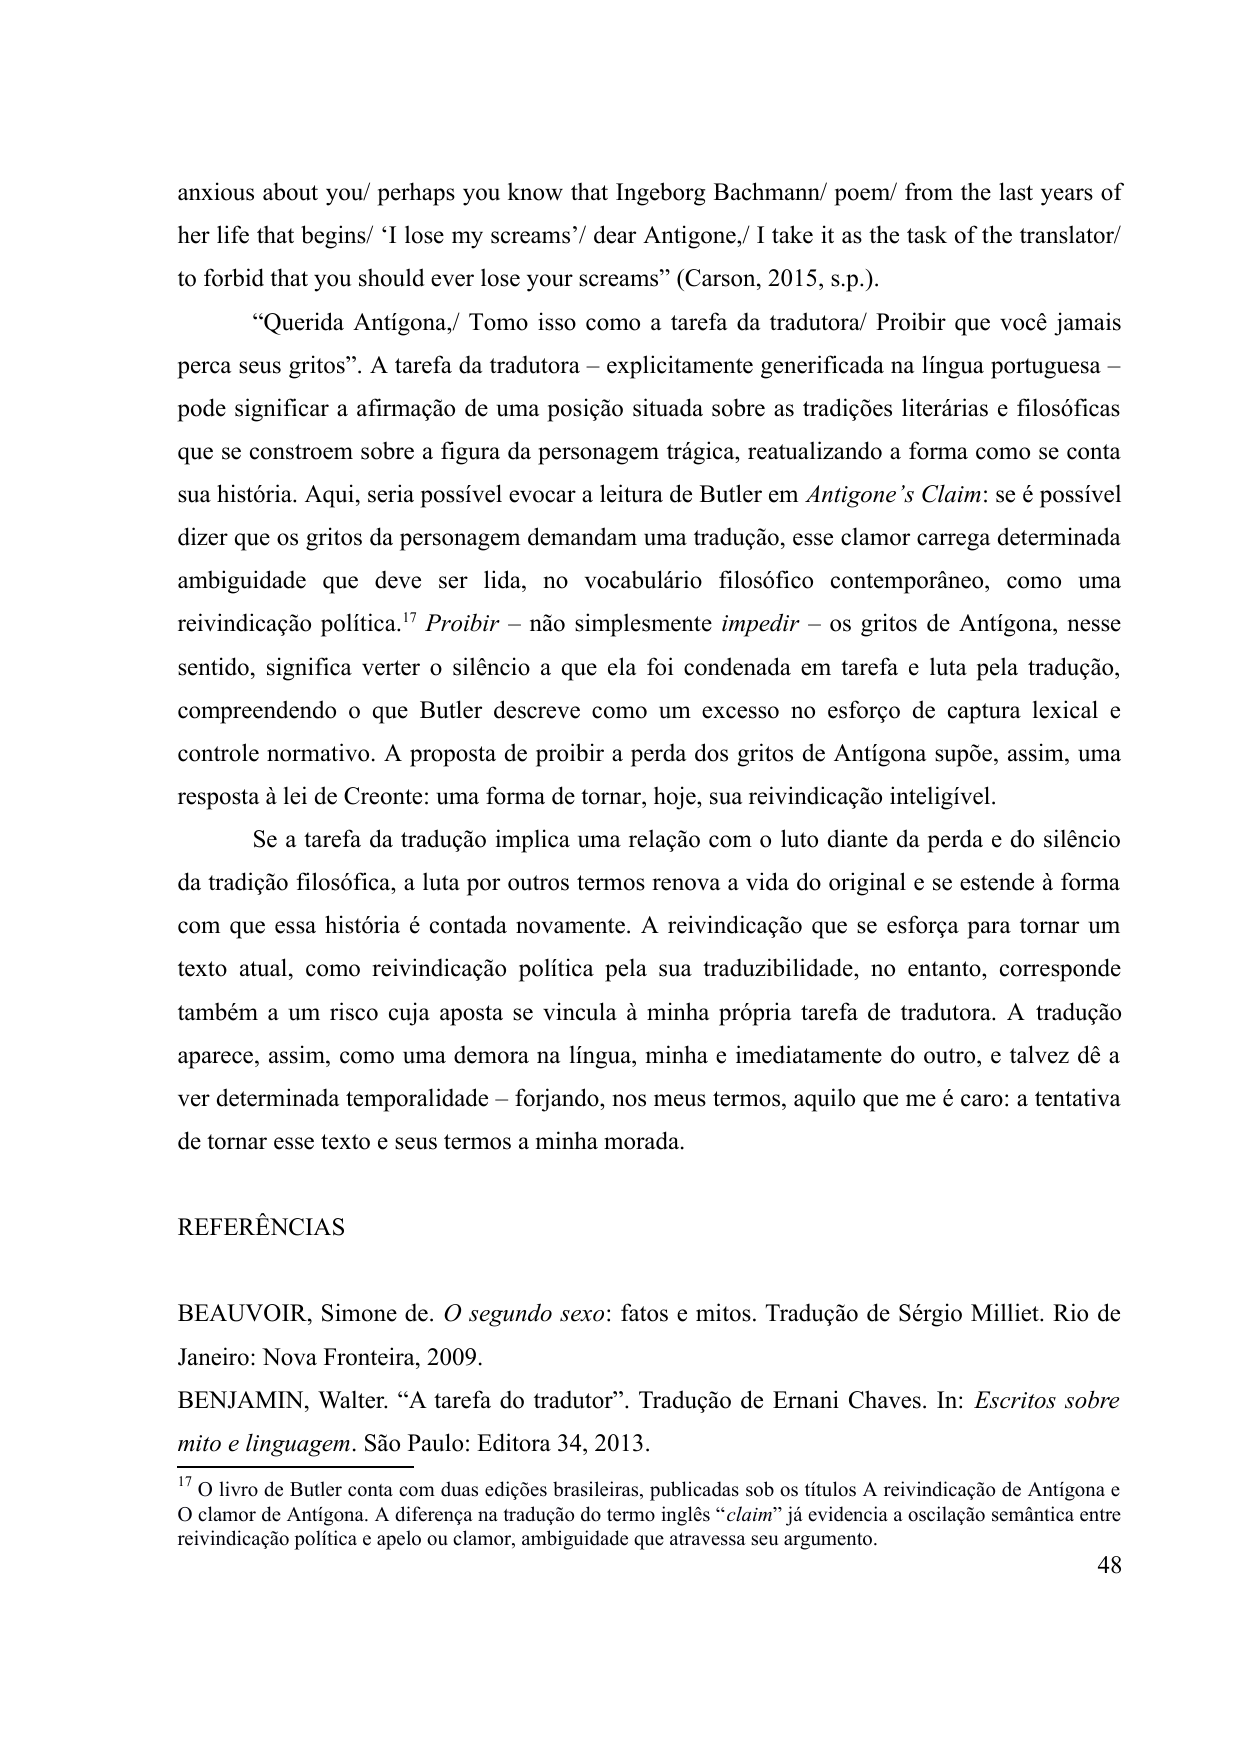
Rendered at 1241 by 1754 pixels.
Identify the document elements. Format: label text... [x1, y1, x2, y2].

text anxious about you/ perhaps you know that Ingeborg Bachmann/ poem/ from the last years of her life that begins/ ‘I lose my screams’/ dear Antigone,/ I take it as the task of the translator/ to forbid that you should ever lose your screams” (Carson, 2015, s.p.). [177, 177, 1122, 292]
text BEAUVOIR, Simone de. O segundo sexo: fatos e mitos. Tradução de Sérgio Milliet. Rio de Janeiro: Nova Fronteira, 2009. [177, 1298, 1122, 1370]
text O livro de Butler conta com duas edições brasileiras, publicadas sob os títulos A reivindicação de Antígona e O clamor de Antígona. A diferença na tradução do termo inglês “claim” já evidencia a oscilação semântica entre reivindicação política e apelo ou clamor, ambiguidade que atravessa seu argumento. [177, 1473, 1122, 1550]
text Se a tarefa da tradução implica uma relação com o luto diante da perda e do silêncio da tradição filosófica, a luta por outros termos renova a vida do original e se estende à forma com que essa história é contada novamente. A reivindicação que se esforça para tornar um texto atual, como reivindicação política pela sua traduzibilidade, no entanto, corresponde também a um risco cuja aposta se vincula à minha própria tarefa de tradutora. A tradução aparece, assim, como uma demora na língua, minha e imediatamente do outro, e talvez dê a ver determinada temporalidade – forjando, nos meus termos, aquilo que me é caro: a tentativa de tornar esse texto e seus termos a minha morada. [177, 824, 1122, 1155]
text REFERÊNCIAS [177, 1212, 1122, 1241]
text BENJAMIN, Walter. “A tarefa do tradutor”. Tradução de Ernani Chaves. In: Escritos sobre mito e linguagem. São Paulo: Editora 34, 2013. [177, 1385, 1122, 1457]
text “Querida Antígona,/ Tomo isso como a tarefa da tradutora/ Proibir que você jamais perca seus gritos”. A tarefa da tradutora – explicitamente generificada na língua portuguesa – pode significar a afirmação de uma posição situada sobre as tradições literárias e filosóficas que se constroem sobre a figura da personagem trágica, reatualizando a forma como se conta sua história. Aqui, seria possível evocar a leitura de Butler em Antigone’s Claim: se é possível dizer que os gritos da personagem demandam uma tradução, esse clamor carrega determinada ambiguidade que deve ser lida, no vocabulário filosófico contemporâneo, como uma reivindicação política. Proibir – não simplesmente impedir – os gritos de Antígona, nesse sentido, significa verter o silêncio a que ela foi condenada em tarefa e luta pela tradução, compreendendo o que Butler descreve como um excesso no esforço de captura lexical e controle normativo. A proposta de proibir a perda dos gritos de Antígona supõe, assim, uma resposta à lei de Creonte: uma forma de tornar, hoje, sua reivindicação inteligível. [177, 307, 1122, 810]
